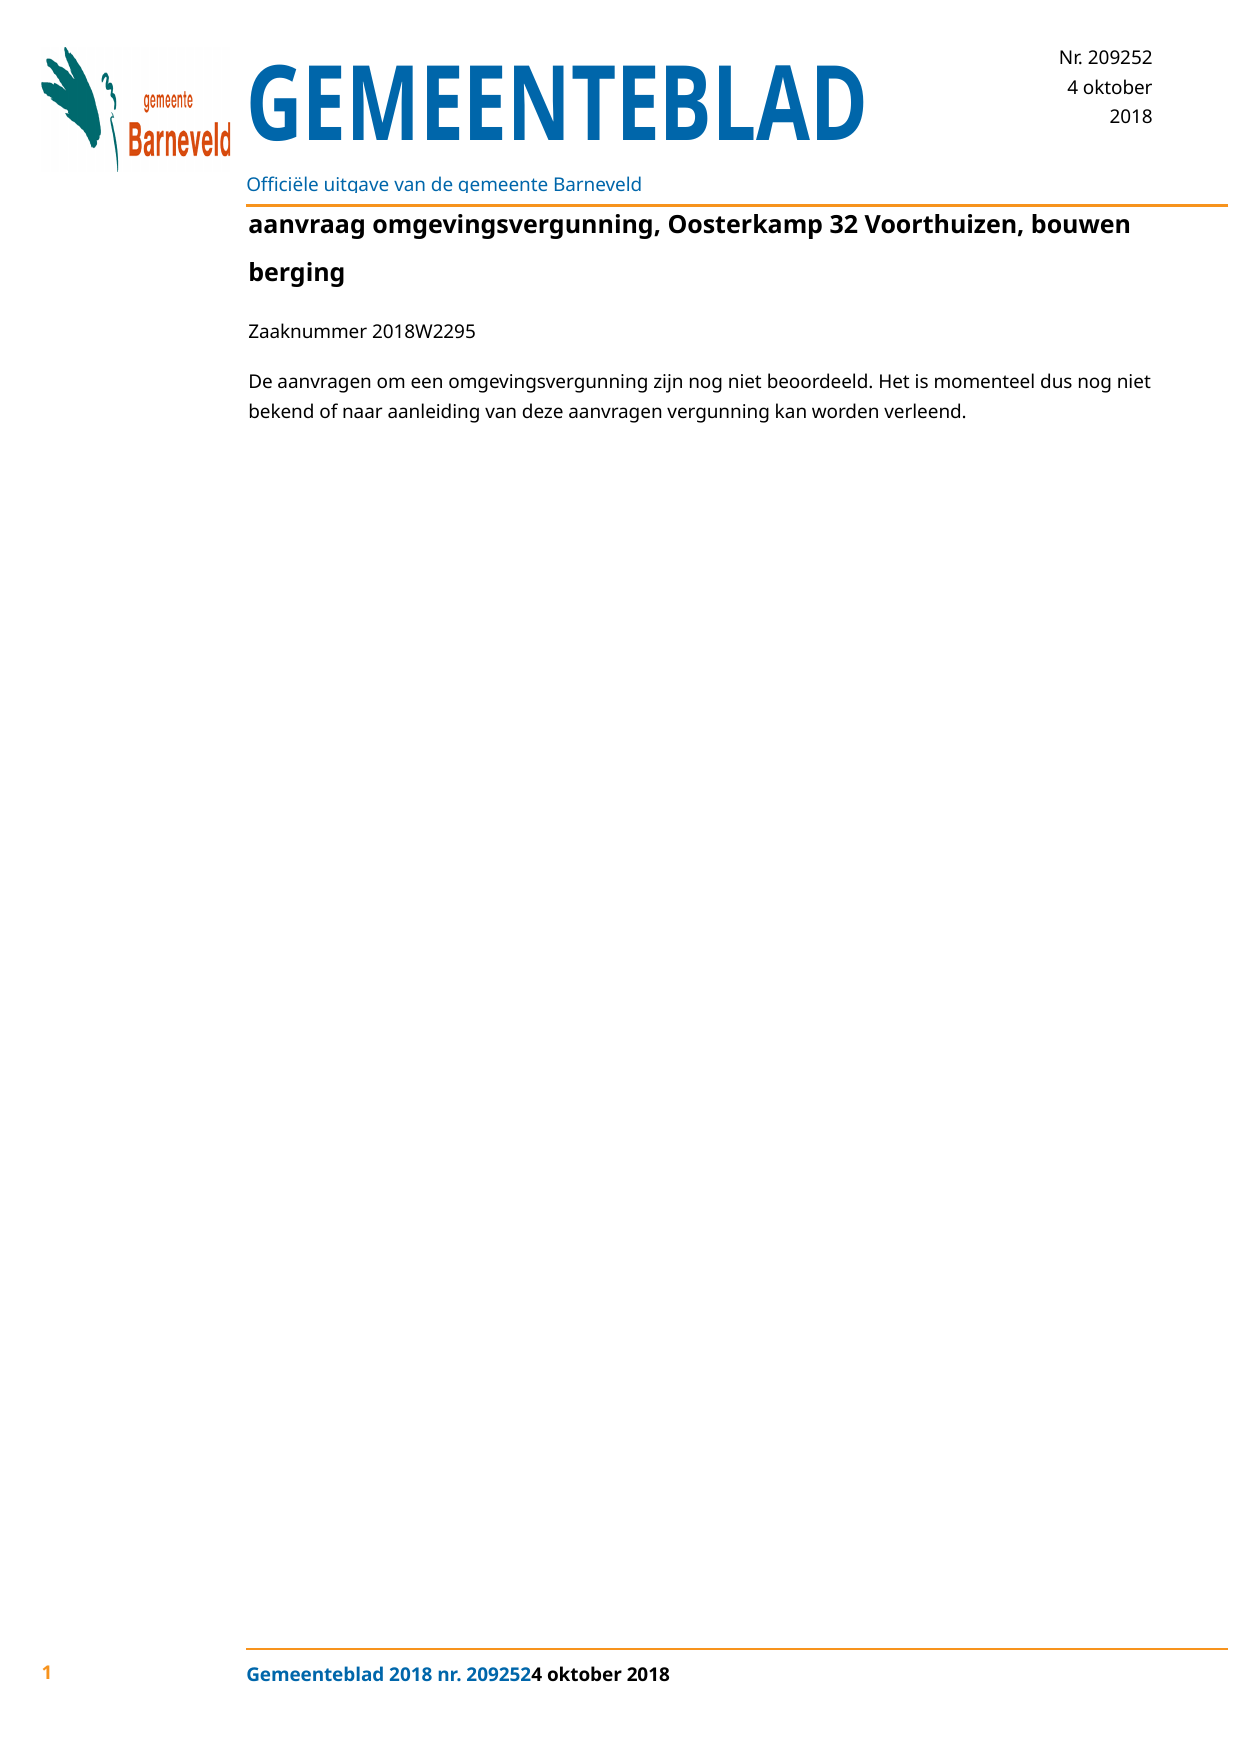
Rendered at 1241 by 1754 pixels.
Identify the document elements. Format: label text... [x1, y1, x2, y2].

picture [41, 47, 231, 172]
text Zaaknummer 2018W2295 [248, 318, 1152, 344]
text aanvraag omgevingsvergunning, Oosterkamp 32 Voorthuizen, bouwen berging [248, 207, 1152, 288]
text De aanvragen om een omgevingsvergunning zijn nog niet beoordeeld. Het is momenteel dus nog niet bekend of naar aanleiding van deze aanvragen vergunning kan worden verleend. [248, 368, 1152, 424]
